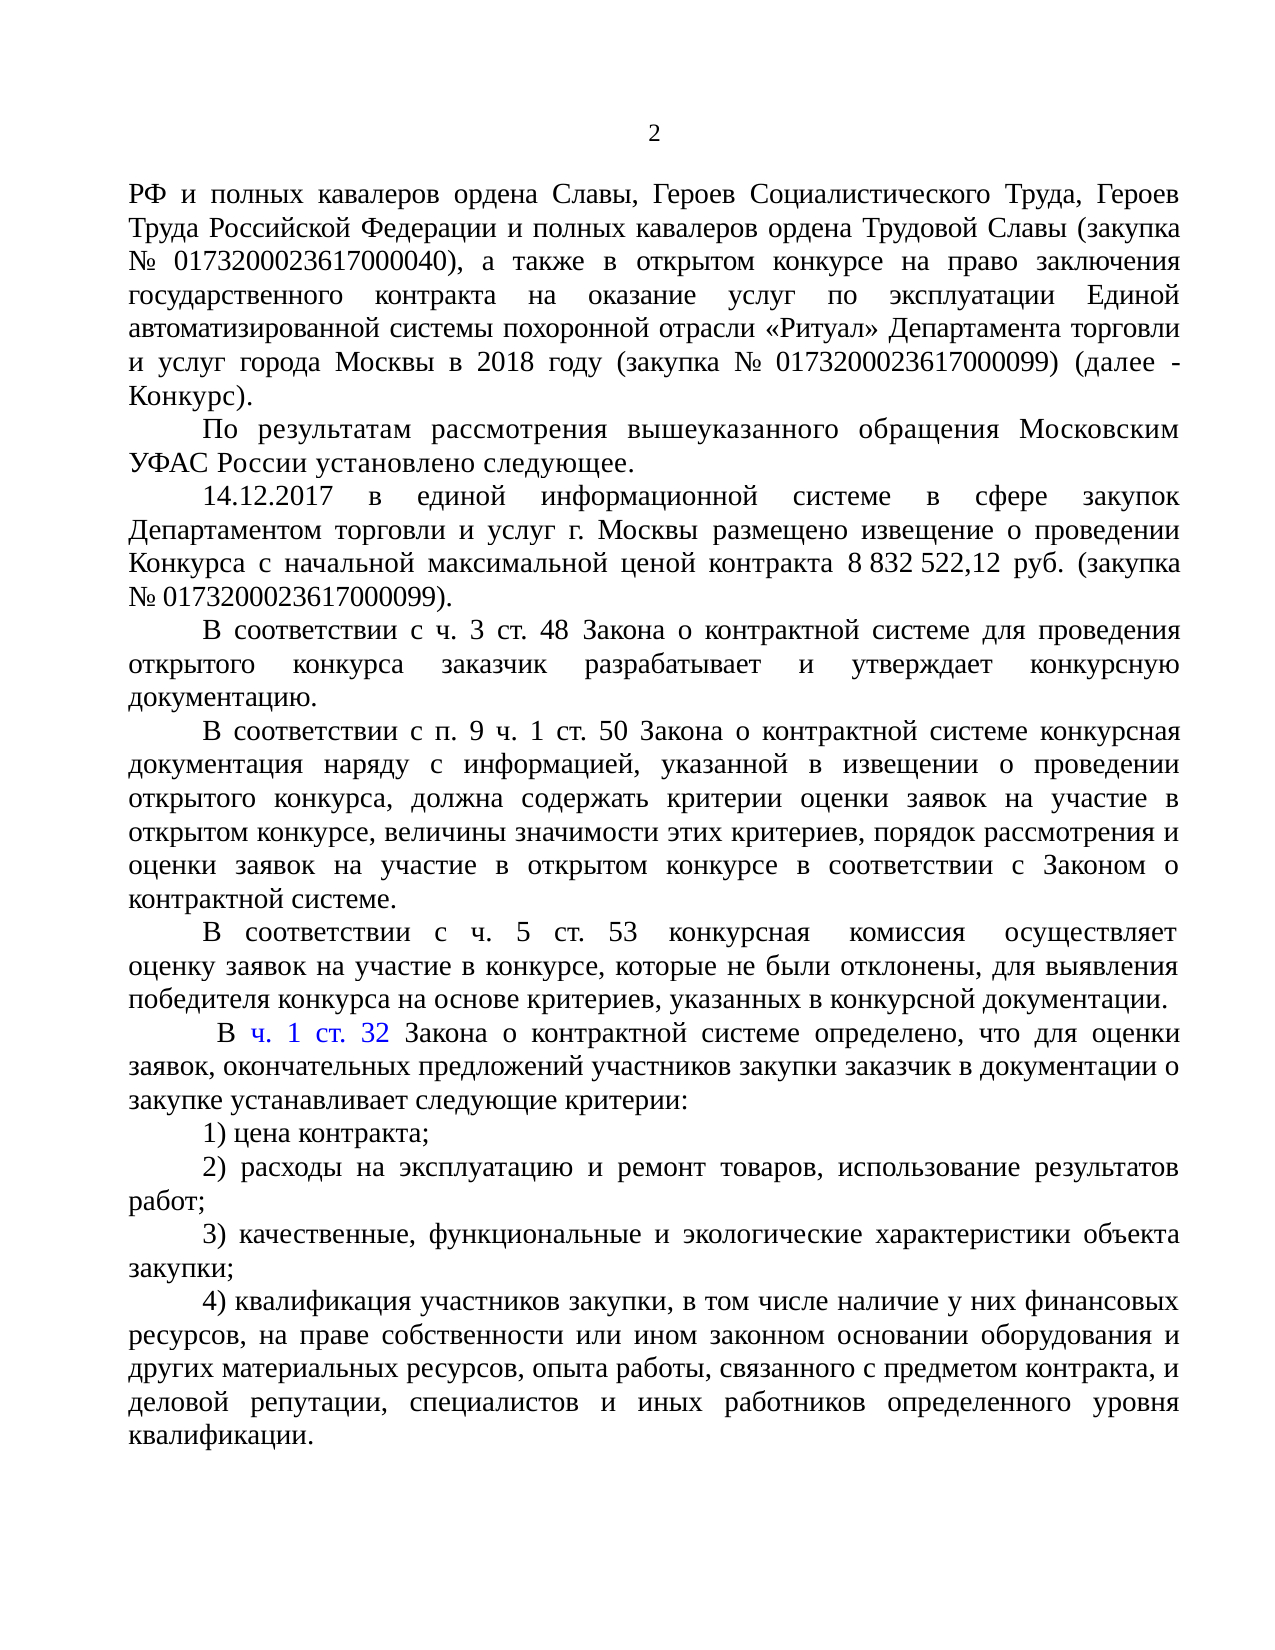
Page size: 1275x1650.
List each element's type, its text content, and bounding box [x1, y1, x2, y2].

text В соответствии с ч. 3 ст. 48 Закона о контрактной системе для проведения открытого конкурса заказчик разрабатывает и утверждает конкурсную документацию. [128, 612, 1181, 713]
text РФ и полных кавалеров ордена Славы, Героев Социалистического Труда, Героев Труда Российской Федерации и полных кавалеров ордена Трудовой Славы (закупка № 0173200023617000040), а также в открытом конкурсе на право заключения государственного контракта на оказание услуг по эксплуатации Единой автоматизированной системы похоронной отрасли «Ритуал» Департамента торговли и услуг города Москвы в 2018 году (закупка № 0173200023617000099) (далее - Конкурс). [128, 176, 1181, 411]
text 1) цена контракта; [128, 1116, 1181, 1149]
text В ч. 1 ст. 32 Закона о контрактной системе определено, что для оценки заявок, окончательных предложений участников закупки заказчик в документации о закупке устанавливает следующие критерии: [128, 1015, 1181, 1116]
text По результатам рассмотрения вышеуказанного обращения Московским УФАС России установлено следующее. [128, 411, 1181, 478]
text 4) квалификация участников закупки, в том числе наличие у них финансовых ресурсов, на праве собственности или ином законном основании оборудования и других материальных ресурсов, опыта работы, связанного с предметом контракта, и деловой репутации, специалистов и иных работников определенного уровня квалификации. [128, 1283, 1181, 1451]
text 3) качественные, функциональные и экологические характеристики объекта закупки; [128, 1216, 1181, 1283]
text 14.12.2017 в единой информационной системе в сфере закупок Департаментом торговли и услуг г. Москвы размещено извещение о проведении Конкурса с начальной максимальной ценой контракта 8 832 522,12 руб. (закупка № 0173200023617000099). [128, 478, 1181, 612]
text В соответствии с п. 9 ч. 1 ст. 50 Закона о контрактной системе конкурсная документация наряду с информацией, указанной в извещении о проведении открытого конкурса, должна содержать критерии оценки заявок на участие в открытом конкурсе, величины значимости этих критериев, порядок рассмотрения и оценки заявок на участие в открытом конкурсе в соответствии с Законом о контрактной системе. [128, 713, 1181, 914]
text 2) расходы на эксплуатацию и ремонт товаров, использование результатов работ; [128, 1149, 1181, 1216]
text В соответствии с ч. 5 ст. 53 конкурсная комиссия осуществляет оценку заявок на участие в конкурсе, которые не были отклонены, для выявления победителя конкурса на основе критериев, указанных в конкурсной документации. [128, 914, 1181, 1015]
